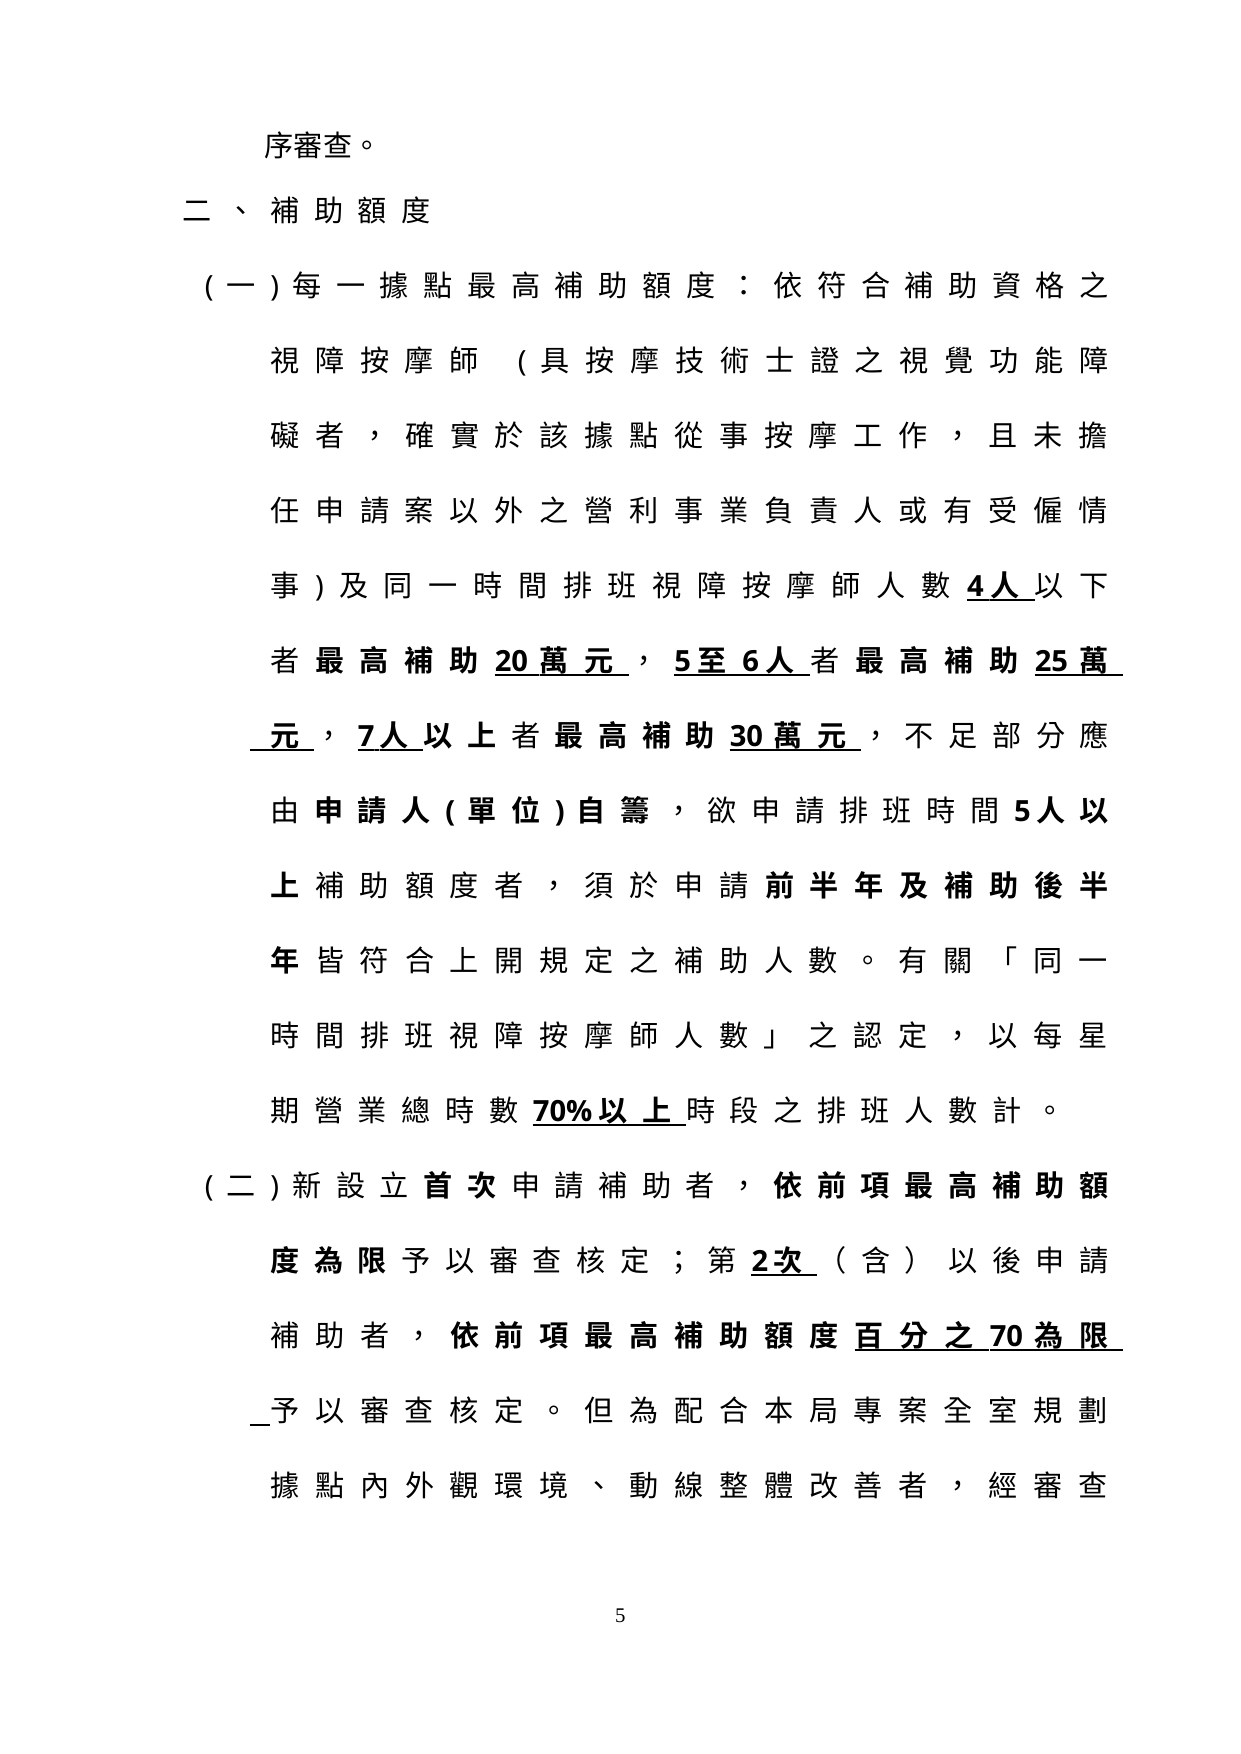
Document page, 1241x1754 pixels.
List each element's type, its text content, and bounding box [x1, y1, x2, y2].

text 二、補助額度 [167, 165, 1123, 240]
text 序審查。 [176, 123, 1123, 165]
text (一)每一據點最高補助額度：依符合補助資格之視障按摩師 (具按摩技術士證之視覺功能障礙者，確實於該據點從事按摩工作，且未擔任申請案以外之營利事業負責人或有受僱情事) 及同一時間排班視障按摩師人數4人以下者最高補助20萬元，5至6人者最高補助25萬元，7人以上者最高補助30萬元，不足部分應由申請人(單位)自籌，欲申請排班時間5人以上補助額度者，須於申請前半年及補助後半年皆符合上開規定之補助人數。有關「同一時間排班視障按摩師人數」之認定，以每星期營業總時數70%以上時段之排班人數計。 [191, 240, 1123, 1140]
text (二)新設立首次申請補助者，依前項最高補助額度為限予以審查核定；第2次（含）以後申請補助者，依前項最高補助額度百分之70為限予以審查核定。但為配合本局專案全室規劃據點內外觀環境、動線整體改善者，經審查 [191, 1140, 1123, 1515]
